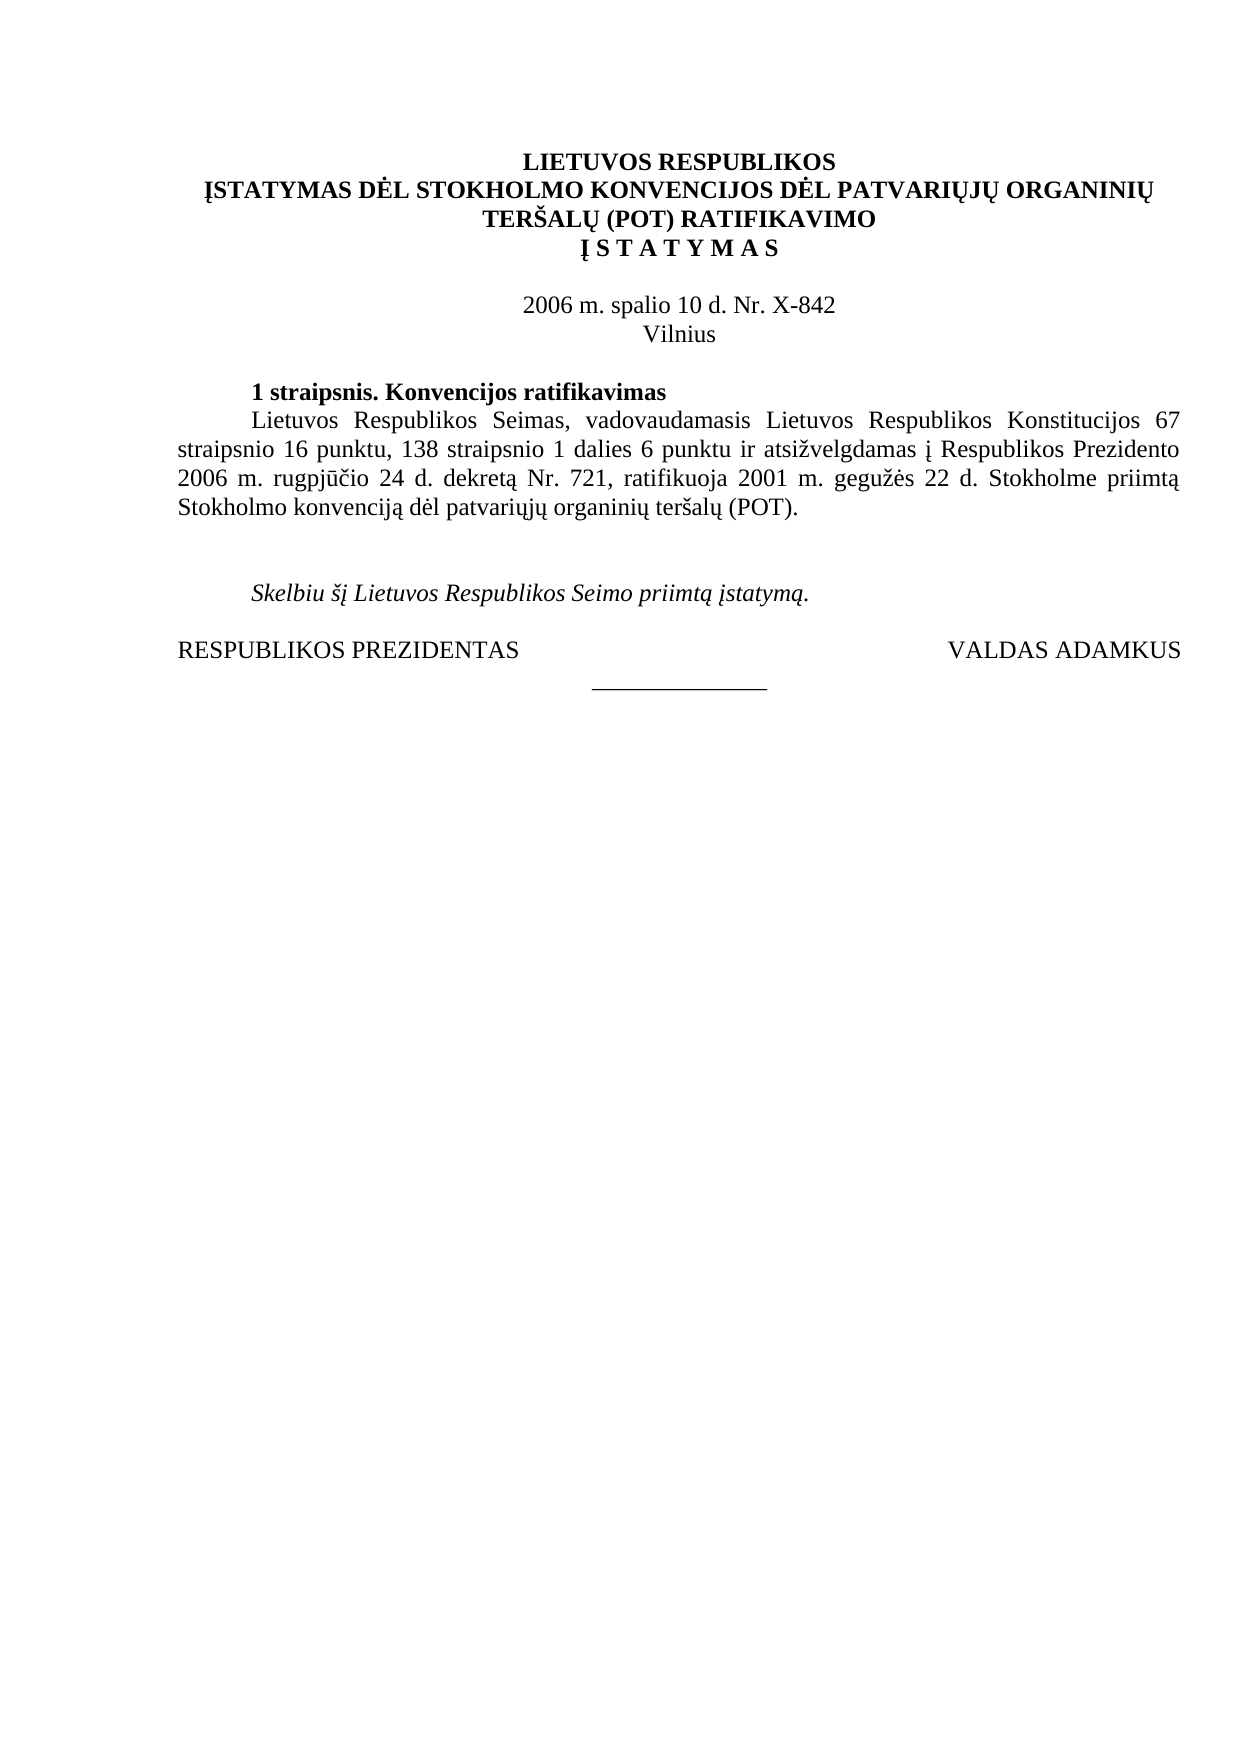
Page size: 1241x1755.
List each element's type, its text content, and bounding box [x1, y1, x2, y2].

text ______________ [177, 664, 1181, 693]
text ĮSTATYMAS DĖL STOKHOLMO KONVENCIJOS DĖL PATVARIŲJŲ ORGANINIŲ TERŠALŲ (POT) RATIFIKAVIMO [177, 176, 1181, 233]
text RESPUBLIKOS PREZIDENTAS VALDAS ADAMKUS [177, 636, 1181, 664]
text LIETUVOS RESPUBLIKOS [177, 147, 1181, 176]
text Lietuvos Respublikos Seimas, vadovaudamasis Lietuvos Respublikos Konstitucijos 67 straipsnio 16 punktu, 138 straipsnio 1 dalies 6 punktu ir atsižvelgdamas į Respublikos Prezidento 2006 m. rugpjūčio 24 d. dekretą Nr. 721, ratifikuoja 2001 m. gegužės 22 d. Stokholme priimtą Stokholmo konvenciją dėl patvariųjų organinių teršalų (POT). [177, 406, 1181, 521]
text 2006 m. spalio 10 d. Nr. X-842 [177, 291, 1181, 319]
text Vilnius [177, 319, 1181, 348]
text Skelbiu šį Lietuvos Respublikos Seimo priimtą įstatymą. [177, 578, 1181, 607]
text Į S T A T Y M A S [177, 233, 1181, 262]
text 1 straipsnis. Konvencijos ratifikavimas [177, 377, 1181, 406]
